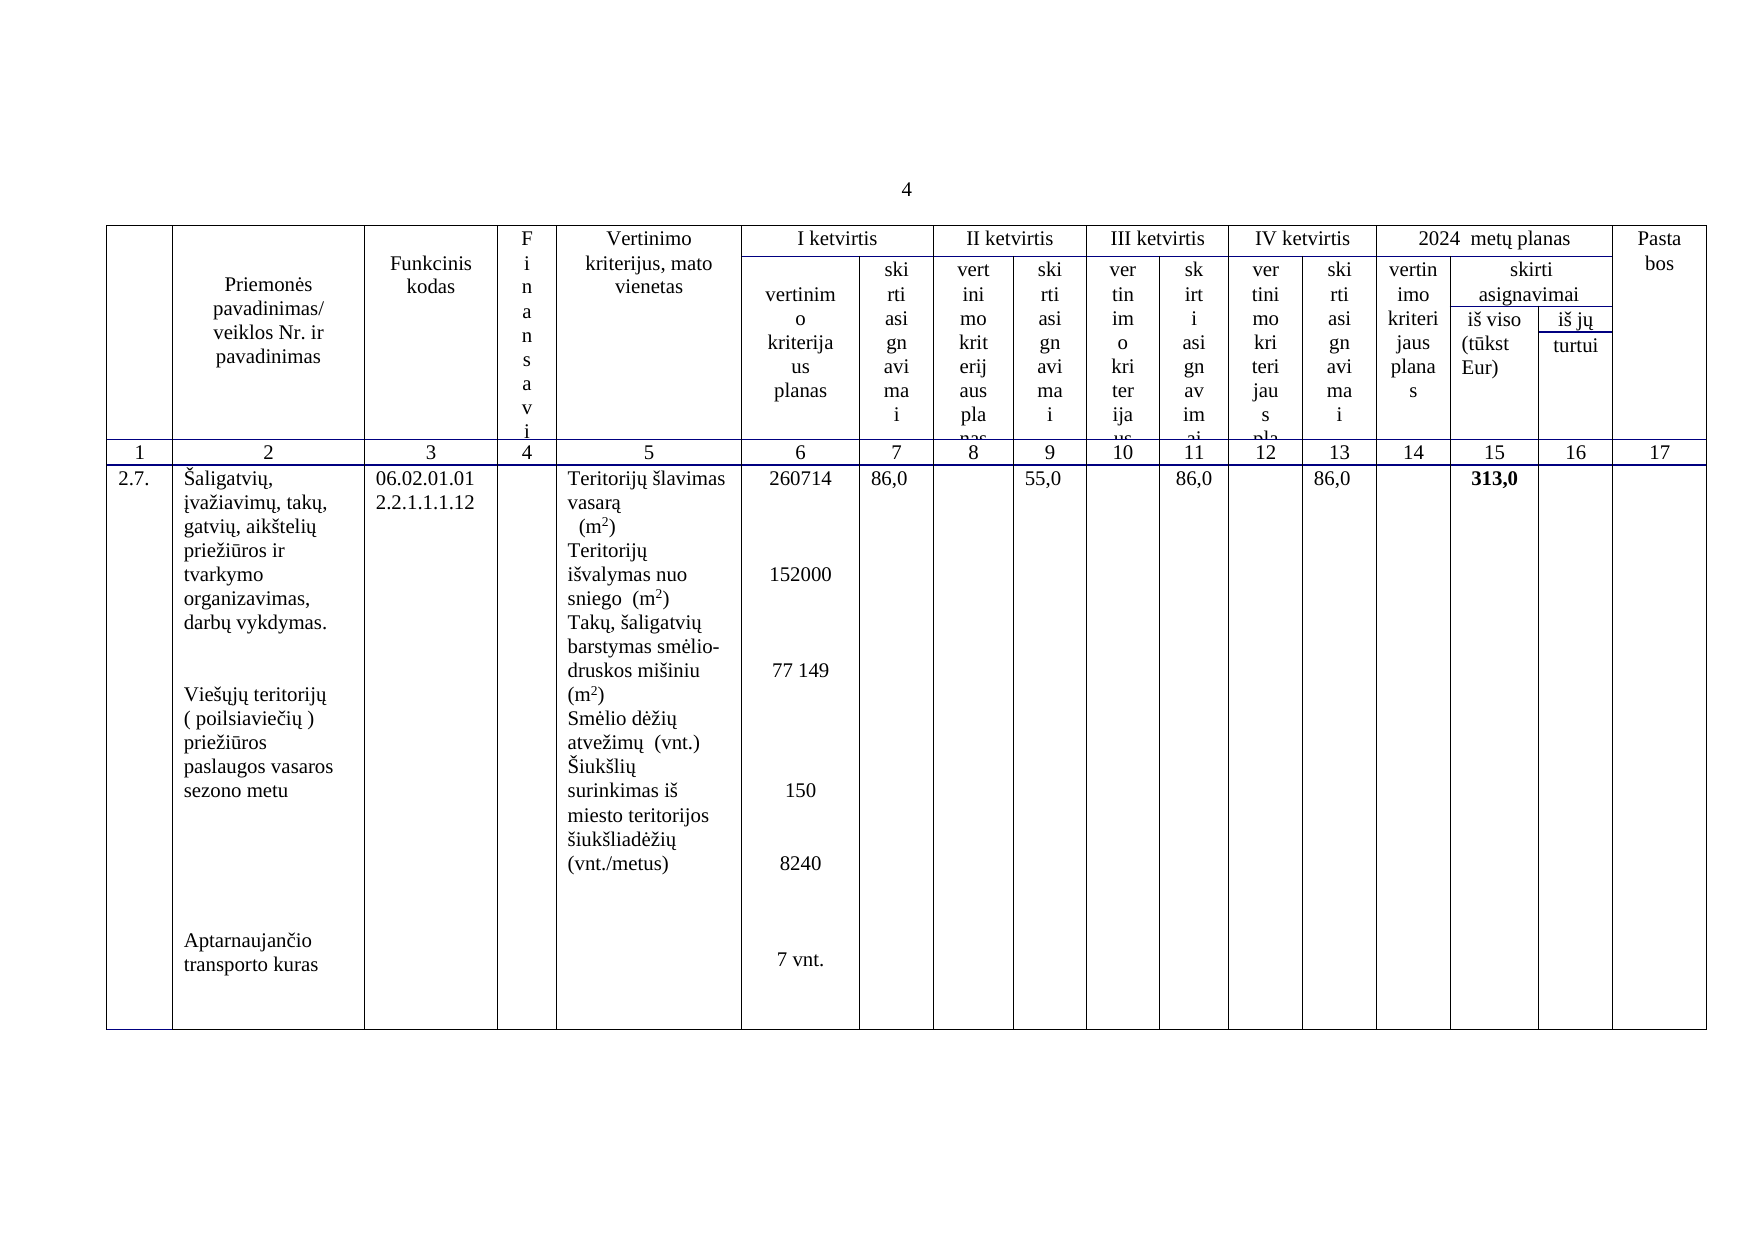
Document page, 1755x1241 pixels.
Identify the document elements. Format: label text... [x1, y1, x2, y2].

table_cell 6 [742, 440, 859, 464]
table_cell 14 [1377, 440, 1450, 464]
table_cell 15 [1451, 440, 1538, 464]
table_header Pastabos [1613, 226, 1706, 438]
table_header I ketvirtis [742, 226, 933, 256]
table_cell 2.7. [107, 466, 172, 1028]
table_cell 313,0 [1451, 466, 1538, 1028]
table_cell iš viso (tūkst Eur) [1451, 307, 1538, 438]
table_cell 17 [1613, 440, 1706, 464]
table_cell 13 [1303, 440, 1376, 464]
table_cell skirti asignavimai [1160, 257, 1228, 438]
table_cell skirti asignavimai [1451, 257, 1612, 306]
table_header Finansavimo šaltiniai [498, 226, 556, 438]
table_cell [1613, 466, 1706, 1028]
table_cell 12 [1229, 440, 1302, 464]
table_cell vertinimo kriterijaus planas [934, 257, 1013, 438]
table_cell 7 [860, 440, 933, 464]
table_cell [1087, 466, 1159, 1028]
table_header III ketvirtis [1087, 226, 1228, 256]
table_cell 16 [1539, 440, 1612, 464]
table_header Funkcinis kodas [365, 226, 497, 438]
table_cell 8 [934, 440, 1013, 464]
table_cell 11 [1160, 440, 1228, 464]
table_header Vertinimo kriterijus, mato vienetas [557, 226, 741, 438]
table_cell 260714 152000 77 149 150 8240 7 vnt. [742, 466, 859, 1028]
table_cell 86,0 [1160, 466, 1228, 1028]
table_cell 86,0 [860, 466, 933, 1028]
table_cell vertinimo kriterijaus planas [1229, 257, 1302, 438]
table_cell skirti asignavimai [1303, 257, 1376, 438]
table_cell [498, 466, 556, 1028]
table_cell vertinimo kriterijaus planas [1087, 257, 1159, 438]
table_header [107, 226, 172, 438]
table_cell vertinimo kriterijaus planas [1377, 257, 1450, 438]
table_cell skirti asignavimai [1014, 257, 1086, 438]
table_header Priemonės pavadinimas/ veiklos Nr. ir pavadinimas [173, 226, 364, 438]
table_cell vertinimo kriterijaus planas [742, 257, 859, 438]
table_cell skirti asignavimai [860, 257, 933, 438]
table_cell 06.02.01.01 2.2.1.1.1.12 [365, 466, 497, 1028]
table_header II ketvirtis [934, 226, 1086, 256]
table_header IV ketvirtis [1229, 226, 1376, 256]
table_cell Šaligatvių, įvažiavimų, takų, gatvių, aikštelių priežiūros ir tvarkymo organizavimas, darbų vykdymas. Viešųjų teritorijų ( poilsiaviečių ) priežiūros paslaugos vasaros sezono metu Aptarnaujančio transporto kuras [173, 466, 364, 1028]
table_cell [1229, 466, 1302, 1028]
table_header 2024 metų planas [1377, 226, 1612, 256]
table_cell 9 [1014, 440, 1086, 464]
table_cell 2 [173, 440, 364, 464]
table_cell turtui [1539, 333, 1612, 438]
table_cell [934, 466, 1013, 1028]
table_cell [1377, 466, 1450, 1028]
table_cell 55,0 [1014, 466, 1086, 1028]
table_cell iš jų [1539, 307, 1612, 331]
table_cell 1 [107, 440, 172, 464]
table_cell 4 [498, 440, 556, 464]
table_cell 3 [365, 440, 497, 464]
table_cell [1539, 466, 1612, 1028]
table_cell 5 [557, 440, 741, 464]
table_cell 10 [1087, 440, 1159, 464]
table_cell Teritorijų šlavimas vasarą (m2) Teritorijų išvalymas nuo sniego (m2) Takų, šaligatvių barstymas smėlio- druskos mišiniu (m2) Smėlio dėžių atvežimų (vnt.) Šiukšlių surinkimas iš miesto teritorijos šiukšliadėžių (vnt./metus) [557, 466, 741, 1028]
table_cell 86,0 [1303, 466, 1376, 1028]
